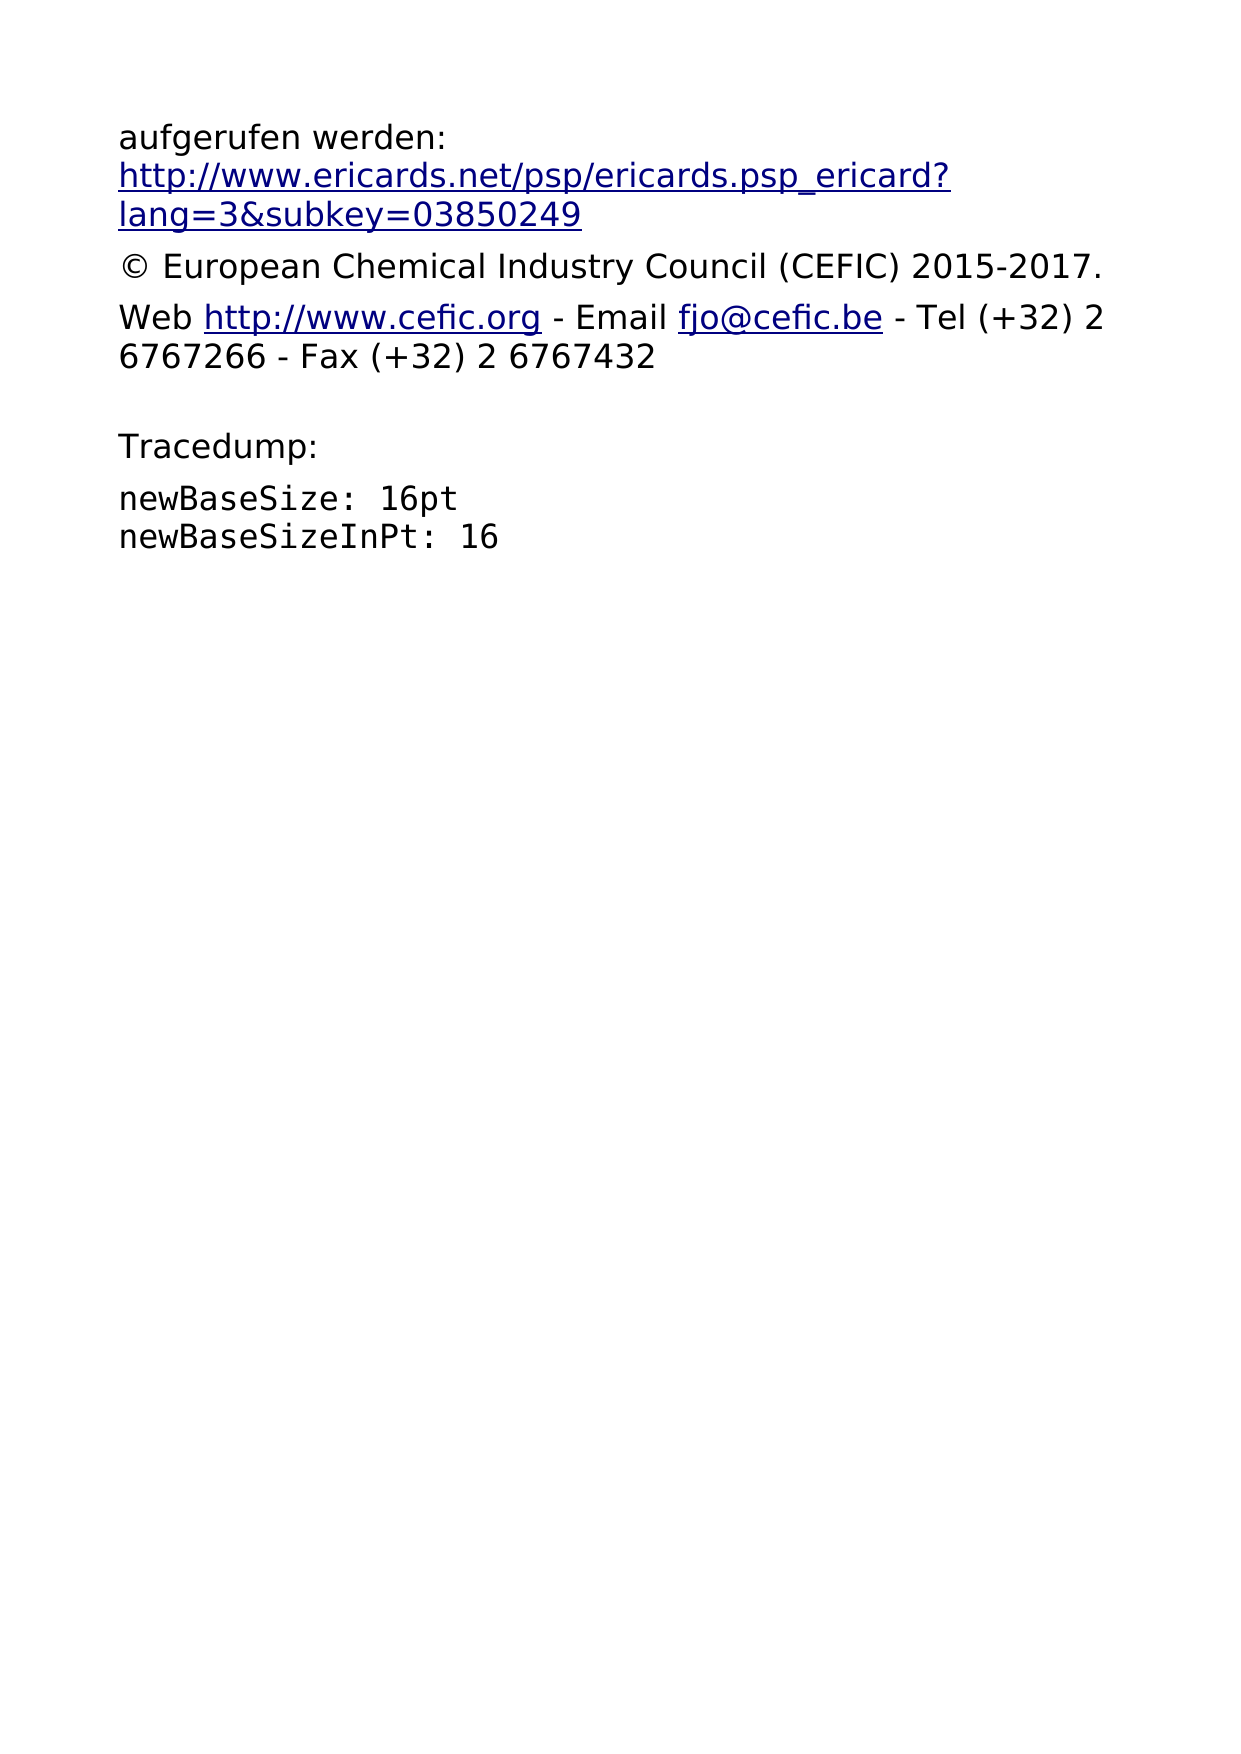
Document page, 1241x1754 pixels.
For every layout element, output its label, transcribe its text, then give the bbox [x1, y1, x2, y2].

text Web http://www.cefic.org - Email fjo@cefic.be - Tel (+32) 2 6767266 - Fax (+32) 2 6767432 [118, 298, 1122, 376]
text © European Chemical Industry Council (CEFIC) 2015-2017. [118, 247, 1122, 286]
text newBaseSize: 16pt newBaseSizeInPt: 16 [118, 479, 1122, 557]
text aufgerufen werden: http://www.ericards.net/psp/ericards.psp_ericard?lang=3&subkey=03850249 [118, 118, 1122, 235]
text Tracedump: [118, 389, 1122, 466]
